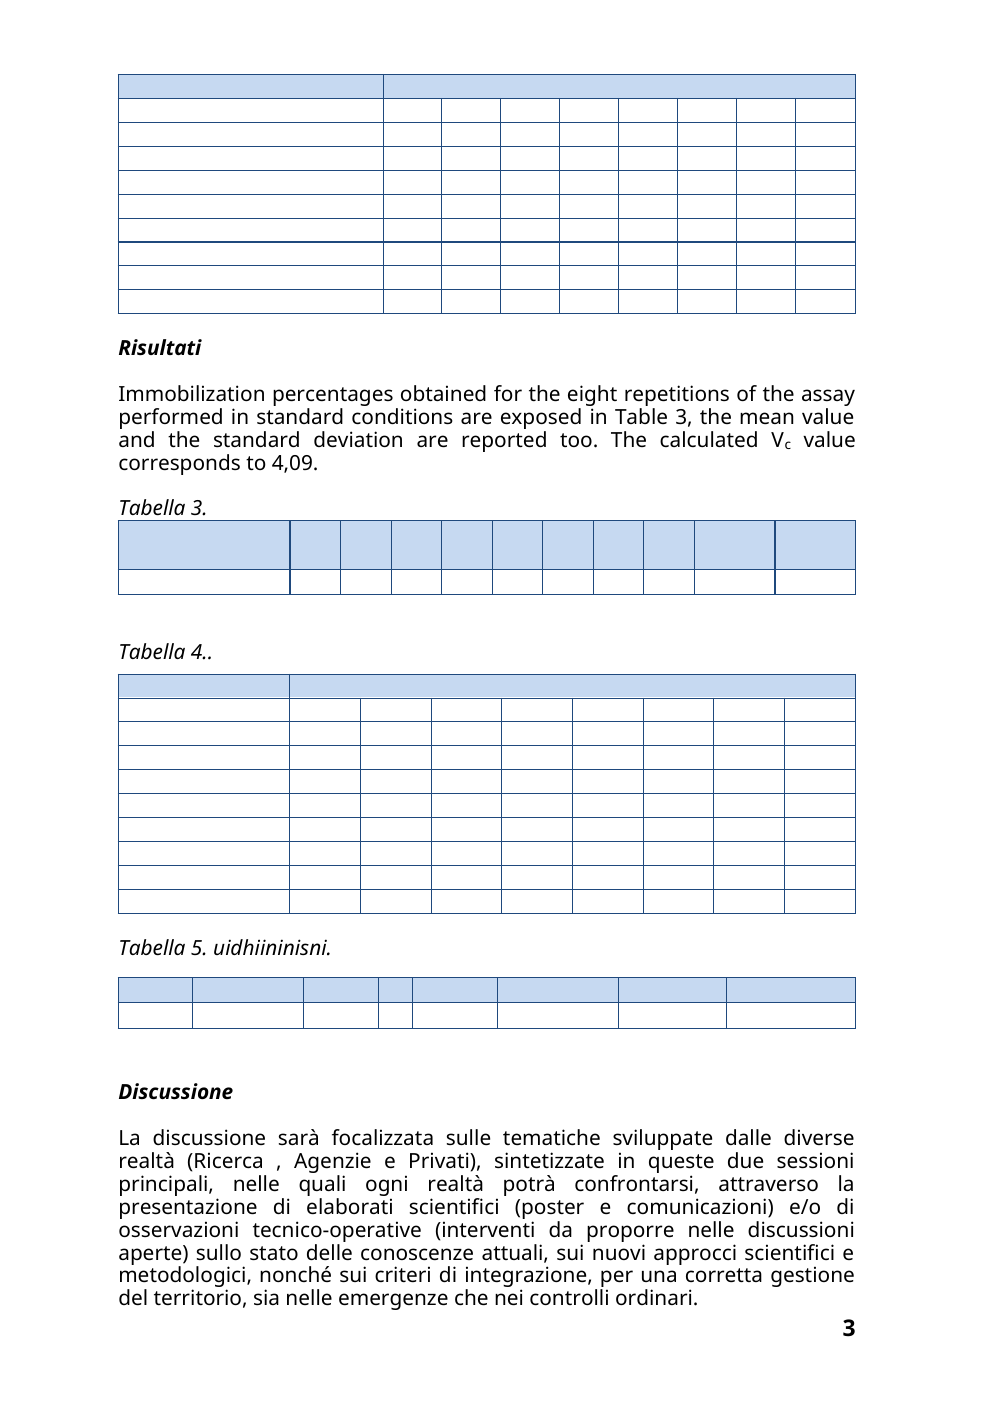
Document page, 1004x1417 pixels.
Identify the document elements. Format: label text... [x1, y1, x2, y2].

table_cell [644, 866, 713, 889]
table_cell [384, 171, 441, 193]
table_header [119, 521, 289, 569]
table_header [776, 521, 855, 569]
table_cell [737, 123, 795, 146]
table_cell [644, 699, 713, 721]
table_cell [619, 266, 677, 289]
table_cell [290, 699, 360, 721]
table_cell [361, 890, 431, 913]
text Immobilization percentages obtained for the eight repetitions of the assay performed in standard conditions are exposed in Table 3, the mean value and the standard deviation are reported too. The calculated Vc value corresponds to 4,09. [118, 383, 856, 474]
table_cell [384, 147, 441, 169]
table_cell [119, 722, 289, 745]
table_header [493, 521, 542, 569]
table_cell [290, 746, 360, 769]
table_cell [119, 770, 289, 793]
table_cell [796, 243, 855, 265]
table_cell [502, 722, 572, 745]
table_cell [304, 1003, 378, 1027]
table_cell [619, 1003, 726, 1027]
table_cell [573, 818, 643, 841]
table_cell [502, 794, 572, 817]
table_cell [678, 266, 736, 289]
table_cell [644, 722, 713, 745]
table_cell [678, 195, 736, 217]
table_header [392, 521, 441, 569]
table_cell [714, 746, 784, 769]
table_cell [501, 99, 559, 122]
table_cell [501, 243, 559, 265]
table_cell [361, 866, 431, 889]
table_cell [384, 123, 441, 146]
table_cell [432, 818, 501, 841]
table_header [644, 521, 694, 569]
table_cell [119, 818, 289, 841]
table_cell [644, 794, 713, 817]
table_cell [119, 866, 289, 889]
table_cell [119, 195, 383, 217]
table_cell [619, 195, 677, 217]
table_cell [573, 722, 643, 745]
table_cell [678, 171, 736, 193]
table_cell [442, 243, 500, 265]
table_cell [290, 722, 360, 745]
table_cell [432, 699, 501, 721]
table_cell [119, 746, 289, 769]
table_cell [678, 99, 736, 122]
table_cell [543, 570, 593, 594]
table_cell [573, 794, 643, 817]
table_cell [573, 699, 643, 721]
table_cell [442, 266, 500, 289]
table_cell [737, 147, 795, 169]
table_header [727, 978, 855, 1002]
table_cell [737, 266, 795, 289]
table_cell [290, 794, 360, 817]
table_cell [785, 722, 855, 745]
table_cell [502, 818, 572, 841]
table_cell [119, 171, 383, 193]
table_header [498, 978, 618, 1002]
table_cell [502, 890, 572, 913]
table_cell [644, 818, 713, 841]
table_cell [796, 219, 855, 241]
table_header [543, 521, 593, 569]
table_cell [119, 699, 289, 721]
table_cell [619, 290, 677, 313]
table_cell [442, 195, 500, 217]
table_cell [714, 794, 784, 817]
table_cell [442, 219, 500, 241]
table_cell [678, 147, 736, 169]
table_cell [619, 171, 677, 193]
table_cell [498, 1003, 618, 1027]
table_cell [290, 890, 360, 913]
table_cell [714, 722, 784, 745]
table_cell [432, 746, 501, 769]
table_cell [573, 746, 643, 769]
table_cell [119, 1003, 192, 1027]
table_cell [341, 570, 391, 594]
table_cell [727, 1003, 855, 1027]
table_cell [501, 290, 559, 313]
table_cell [560, 219, 618, 241]
table_cell [560, 243, 618, 265]
table_cell [291, 570, 340, 594]
table_cell [573, 770, 643, 793]
table_cell [384, 290, 441, 313]
table_cell [361, 818, 431, 841]
table_header [413, 978, 497, 1002]
table_cell [796, 266, 855, 289]
table_cell [379, 1003, 412, 1027]
table_header [695, 521, 774, 569]
table_cell [442, 123, 500, 146]
table_cell [796, 171, 855, 193]
table_cell [619, 99, 677, 122]
table_cell [384, 99, 441, 122]
table_cell [678, 219, 736, 241]
subtitle Risultati [118, 337, 856, 360]
table_cell [384, 195, 441, 217]
table_cell [290, 866, 360, 889]
table_cell [432, 890, 501, 913]
table_cell [785, 699, 855, 721]
table_cell [785, 866, 855, 889]
table_cell [432, 842, 501, 865]
text Tabella 5. uidhiininisni. [118, 937, 856, 959]
table_cell [119, 243, 383, 265]
table_cell [737, 290, 795, 313]
table_cell [193, 1003, 303, 1027]
table_cell [119, 266, 383, 289]
table_cell [119, 147, 383, 169]
table_cell [432, 722, 501, 745]
table_cell [502, 866, 572, 889]
table_cell [785, 818, 855, 841]
table_cell [432, 770, 501, 793]
table_cell [678, 243, 736, 265]
table_cell [392, 570, 441, 594]
table_cell [442, 570, 492, 594]
table_cell [361, 842, 431, 865]
table_cell [560, 147, 618, 169]
table_cell [737, 171, 795, 193]
table_cell [384, 219, 441, 241]
table_cell [413, 1003, 497, 1027]
table_cell [502, 746, 572, 769]
table_cell [796, 195, 855, 217]
table_header [341, 521, 391, 569]
table_cell [290, 842, 360, 865]
table_cell [644, 842, 713, 865]
table_cell [785, 794, 855, 817]
table_cell [644, 746, 713, 769]
table_cell [361, 770, 431, 793]
table_cell [290, 818, 360, 841]
table_cell [361, 722, 431, 745]
table_cell [501, 195, 559, 217]
table_header [291, 521, 340, 569]
table_cell [695, 570, 774, 594]
table_cell [119, 794, 289, 817]
table_header [119, 75, 383, 98]
table_cell [714, 770, 784, 793]
table_cell [119, 890, 289, 913]
table_cell [619, 123, 677, 146]
table_cell [442, 99, 500, 122]
table_header [290, 675, 855, 697]
table_cell [678, 123, 736, 146]
table_cell [442, 147, 500, 169]
table_cell [737, 243, 795, 265]
table_header [193, 978, 303, 1002]
table_header [384, 75, 855, 98]
table_cell [573, 866, 643, 889]
table_cell [785, 842, 855, 865]
table_cell [501, 147, 559, 169]
table_cell [619, 219, 677, 241]
table_cell [737, 219, 795, 241]
table_cell [678, 290, 736, 313]
table_cell [644, 570, 694, 594]
table_cell [644, 770, 713, 793]
table_cell [796, 99, 855, 122]
table_cell [776, 570, 855, 594]
table_cell [560, 290, 618, 313]
table_cell [714, 890, 784, 913]
table_cell [442, 290, 500, 313]
table_cell [796, 147, 855, 169]
text Tabella 3. [118, 497, 856, 520]
text Tabella 4.. [118, 641, 856, 664]
table_cell [501, 171, 559, 193]
table_cell [560, 171, 618, 193]
table_cell [594, 570, 643, 594]
table_cell [619, 243, 677, 265]
table_cell [502, 699, 572, 721]
table_cell [384, 243, 441, 265]
table_cell [119, 842, 289, 865]
table_cell [442, 171, 500, 193]
table_cell [737, 195, 795, 217]
table_cell [501, 123, 559, 146]
table_cell [501, 266, 559, 289]
table_cell [361, 794, 431, 817]
table_cell [560, 123, 618, 146]
table_cell [432, 866, 501, 889]
subtitle Discussione [118, 1081, 856, 1104]
table_cell [644, 890, 713, 913]
text La discussione sarà focalizzata sulle tematiche sviluppate dalle diverse realtà (Ricerca , Agenzie e Privati), sintetizzate in queste due sessioni principali, nelle quali ogni realtà potrà confrontarsi, attraverso la presentazione di elaborati scientifici (poster e comunicazioni) e/o di osservazioni tecnico-operative (interventi da proporre nelle discussioni aperte) sullo stato delle conoscenze attuali, sui nuovi approcci scientifici e metodologici, nonché sui criteri di integrazione, per una corretta gestione del territorio, sia nelle emergenze che nei controlli ordinari. [118, 1127, 856, 1310]
table_cell [560, 195, 618, 217]
table_header [594, 521, 643, 569]
table_cell [796, 123, 855, 146]
table_cell [119, 99, 383, 122]
table_cell [361, 746, 431, 769]
table_cell [785, 890, 855, 913]
table_header [119, 675, 289, 697]
table_cell [560, 99, 618, 122]
table_cell [361, 699, 431, 721]
table_header [619, 978, 726, 1002]
table_cell [119, 290, 383, 313]
table_cell [573, 890, 643, 913]
table_header [119, 978, 192, 1002]
table_cell [714, 699, 784, 721]
table_cell [785, 770, 855, 793]
table_cell [384, 266, 441, 289]
table_cell [737, 99, 795, 122]
table_header [304, 978, 378, 1002]
table_cell [502, 842, 572, 865]
table_cell [714, 818, 784, 841]
table_cell [501, 219, 559, 241]
table_cell [493, 570, 542, 594]
table_cell [573, 842, 643, 865]
table_header [442, 521, 492, 569]
table_cell [796, 290, 855, 313]
table_cell [714, 842, 784, 865]
table_cell [119, 123, 383, 146]
table_cell [560, 266, 618, 289]
table_cell [502, 770, 572, 793]
table_cell [119, 570, 289, 594]
table_header [379, 978, 412, 1002]
table_cell [290, 770, 360, 793]
table_cell [119, 219, 383, 241]
table_cell [619, 147, 677, 169]
table_cell [714, 866, 784, 889]
table_cell [432, 794, 501, 817]
table_cell [785, 746, 855, 769]
